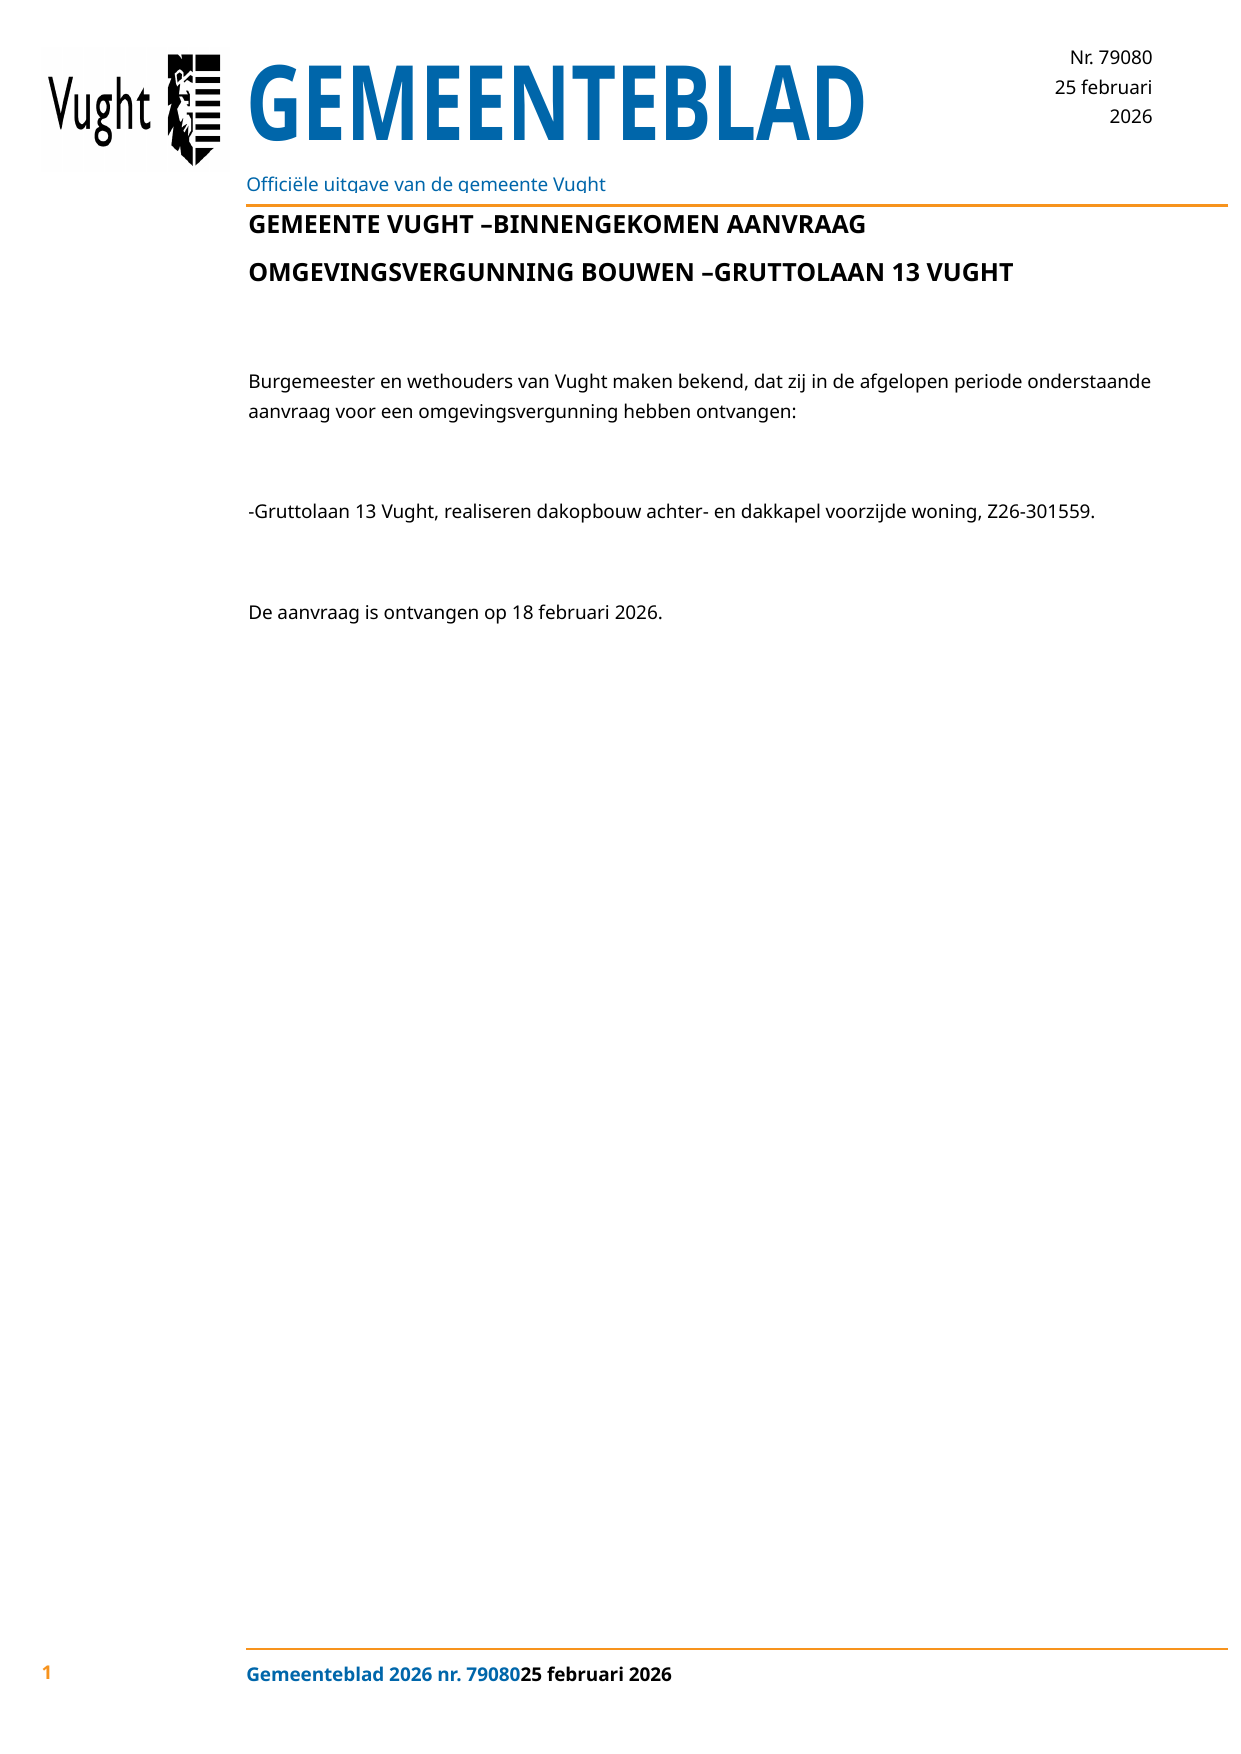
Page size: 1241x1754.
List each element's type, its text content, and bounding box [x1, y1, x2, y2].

text GEMEENTE VUGHT –BINNENGEKOMEN AANVRAAG OMGEVINGSVERGUNNING BOUWEN –GRUTTOLAAN 13 VUGHT [248, 207, 1152, 288]
text Burgemeester en wethouders van Vught maken bekend, dat zij in de afgelopen periode onderstaande aanvraag voor een omgevingsvergunning hebben ontvangen: [248, 368, 1152, 424]
picture [41, 47, 231, 172]
text -Gruttolaan 13 Vught, realiseren dakopbouw achter- en dakkapel voorzijde woning, Z26-301559. [248, 499, 1152, 524]
text De aanvraag is ontvangen op 18 februari 2026. [248, 599, 1152, 625]
